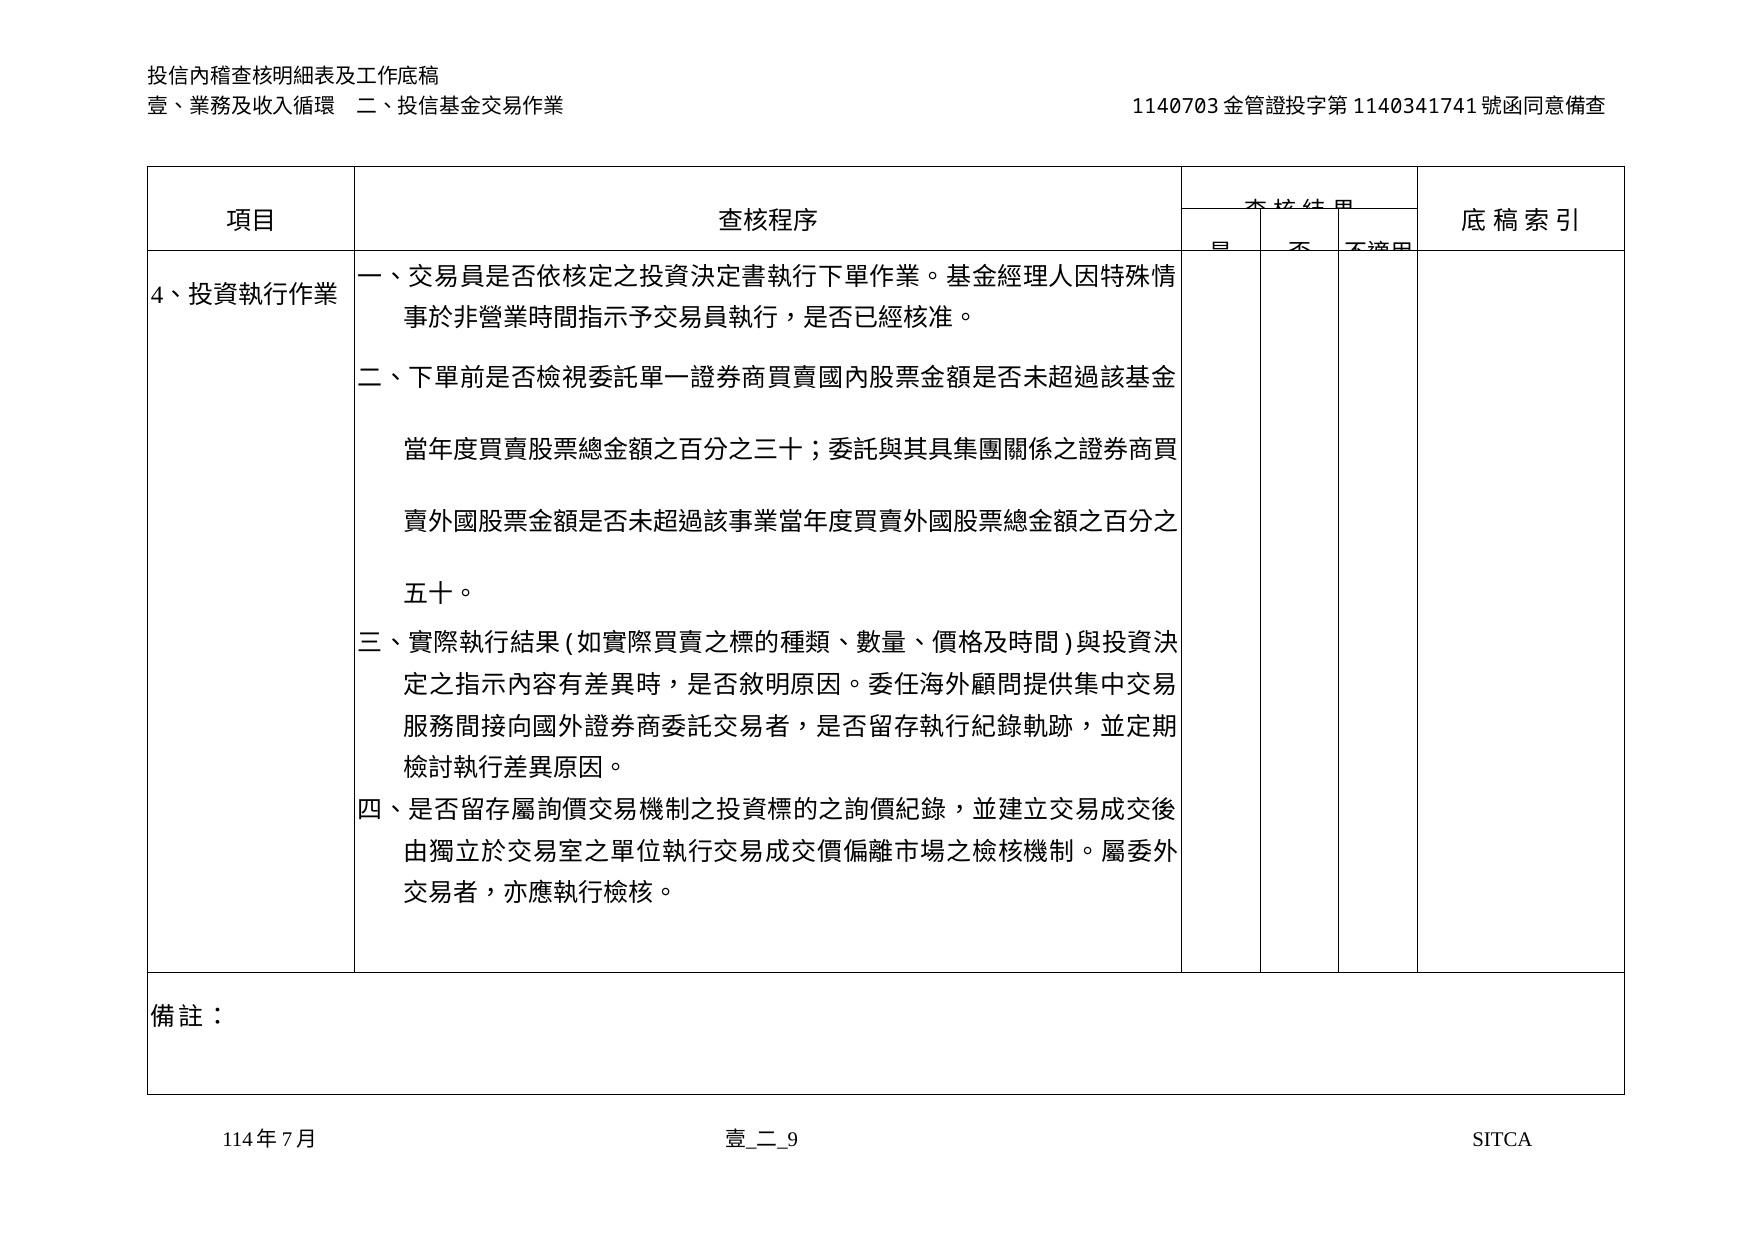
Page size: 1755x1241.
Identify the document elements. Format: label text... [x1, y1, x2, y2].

table_cell [1182, 251, 1260, 972]
table_cell [1339, 251, 1417, 972]
table_cell [1261, 251, 1338, 972]
table_cell 不適用 [1339, 209, 1417, 249]
table_cell 否 [1261, 209, 1338, 249]
table_header 查核結果 [1182, 167, 1417, 208]
table_header 查核程序 [355, 167, 1181, 249]
table_header 項目 [148, 167, 354, 249]
table_cell 4、投資執行作業 [148, 251, 354, 972]
table_cell 是 [1182, 209, 1260, 249]
table_cell 備註： [148, 973, 1624, 1094]
table_header 底稿索引 [1418, 167, 1624, 249]
table_cell 一、交易員是否依核定之投資決定書執行下單作業。基金經理人因特殊情事於非營業時間指示予交易員執行，是否已經核准。 二、下單前是否檢視委託單一證券商買賣國內股票金額是否未超過該基金當年度買賣股票總金額之百分之三十；委託與其具集團關係之證券商買賣外國股票金額是否未超過該事業當年度買賣外國股票總金額之百分之五十。 三、實際執行結果(如實際買賣之標的種類、數量、價格及時間)與投資決定之指示內容有差異時，是否敘明原因。委任海外顧問提供集中交易服務間接向國外證券商委託交易者，是否留存執行紀錄軌跡，並定期檢討執行差異原因。 四、是否留存屬詢價交易機制之投資標的之詢價紀錄，並建立交易成交後由獨立於交易室之單位執行交易成交價偏離市場之檢核機制。屬委外交易者，亦應執行檢核。 [355, 251, 1181, 972]
table_cell [1418, 251, 1624, 972]
